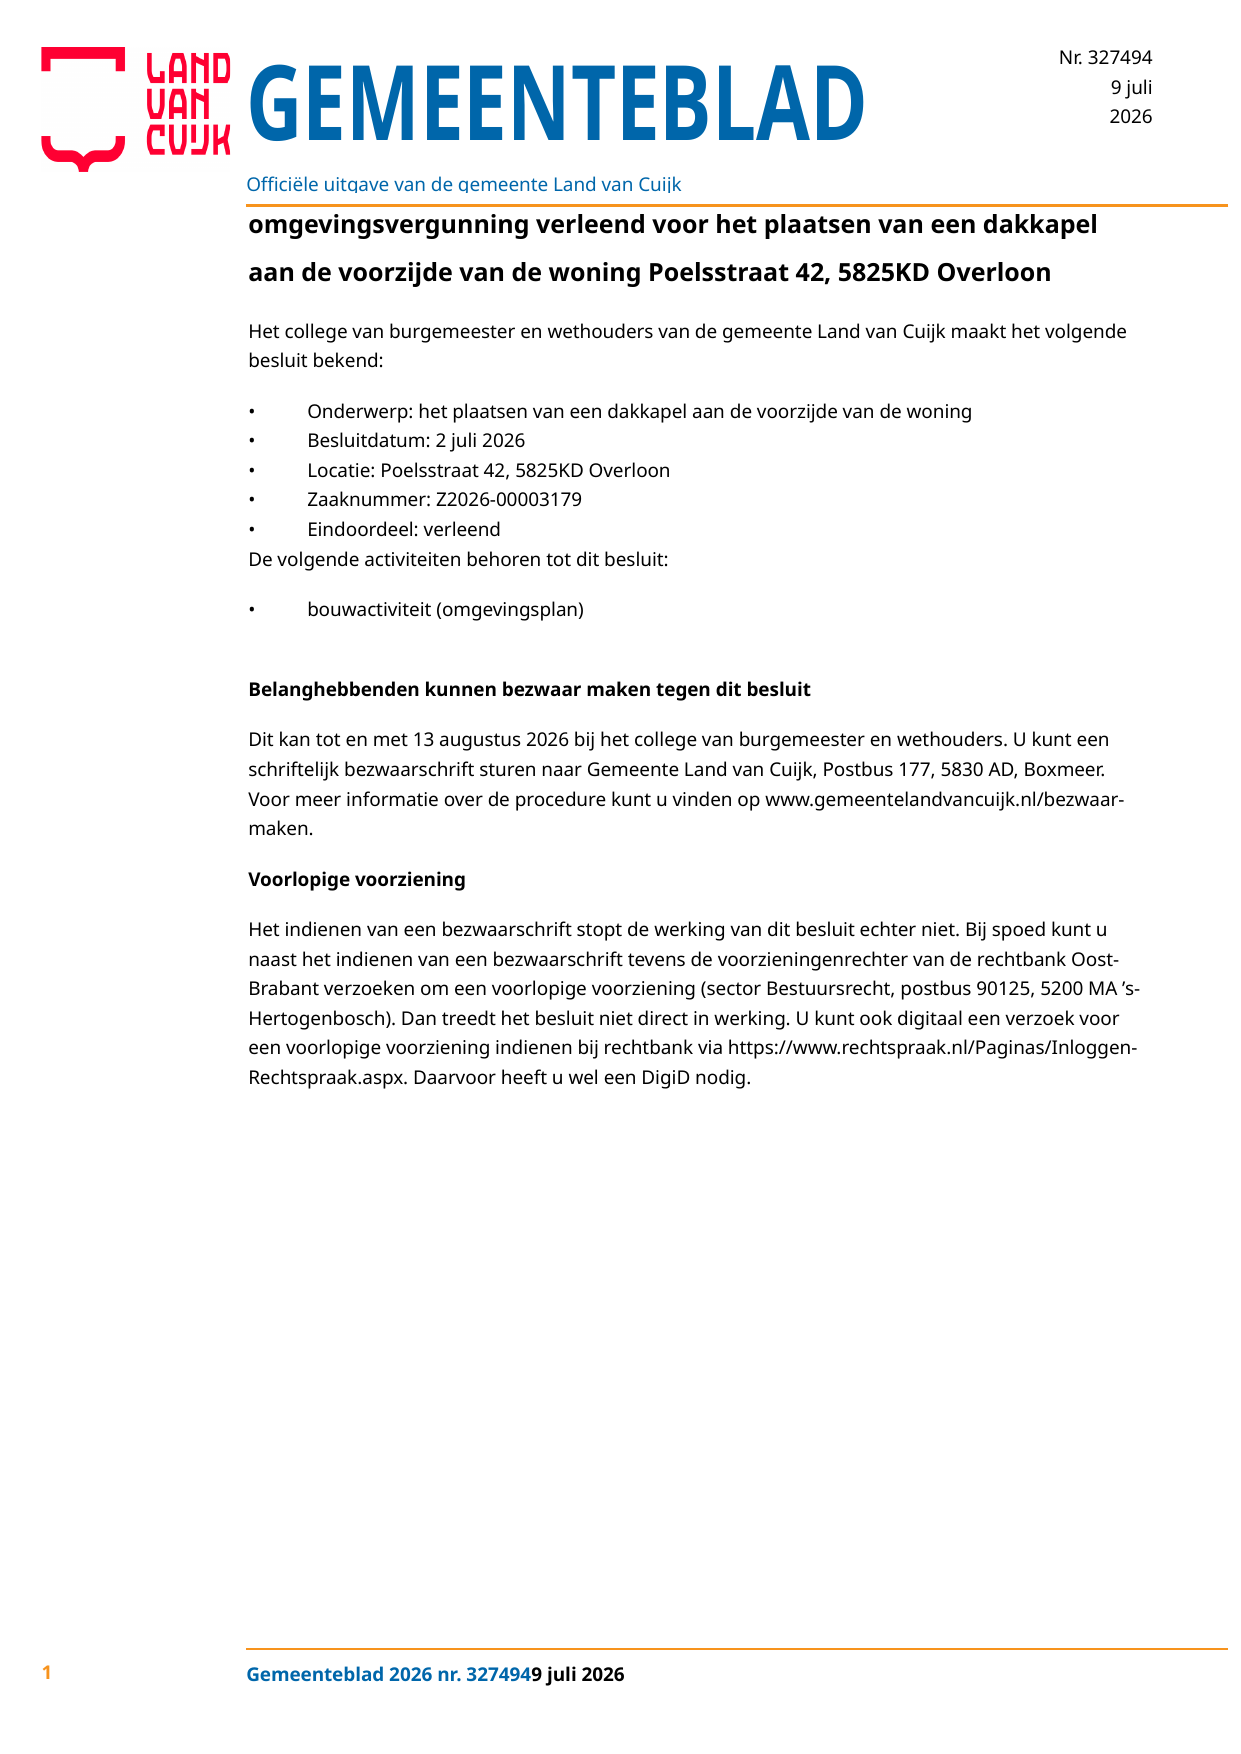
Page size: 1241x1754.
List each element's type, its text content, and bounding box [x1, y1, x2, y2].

list Locatie: Poelsstraat 42, 5825KD Overloon [248, 457, 1152, 483]
text Het indienen van een bezwaarschrift stopt de werking van dit besluit echter niet. Bij spoed kunt u naast het indienen van een bezwaarschrift tevens de voorzieningenrechter van de rechtbank Oost-Brabant verzoeken om een voorlopige voorziening (sector Bestuursrecht, postbus 90125, 5200 MA ’s-Hertogenbosch). Dan treedt het besluit niet direct in werking. U kunt ook digitaal een verzoek voor een voorlopige voorziening indienen bij rechtbank via https://www.rechtspraak.nl/Paginas/Inloggen-Rechtspraak.aspx. Daarvoor heeft u wel een DigiD nodig. [248, 916, 1152, 1090]
list bouwactiviteit (omgevingsplan) [248, 596, 1152, 622]
text Dit kan tot en met 13 augustus 2026 bij het college van burgemeester en wethouders. U kunt een schriftelijk bezwaarschrift sturen naar Gemeente Land van Cuijk, Postbus 177, 5830 AD, Boxmeer. Voor meer informatie over de procedure kunt u vinden op www.gemeentelandvancuijk.nl/bezwaar-maken. [248, 727, 1152, 841]
text Het college van burgemeester en wethouders van de gemeente Land van Cuijk maakt het volgende besluit bekend: [248, 318, 1152, 373]
picture [41, 47, 231, 172]
list Eindoordeel: verleend [248, 516, 1152, 542]
list Zaaknummer: Z2026-00003179 [248, 487, 1152, 512]
text Voorlopige voorziening [248, 866, 1152, 892]
text Belanghebbenden kunnen bezwaar maken tegen dit besluit [248, 676, 1152, 702]
list Onderwerp: het plaatsen van een dakkapel aan de voorzijde van de woning [248, 398, 1152, 424]
list Besluitdatum: 2 juli 2026 [248, 427, 1152, 453]
text omgevingsvergunning verleend voor het plaatsen van een dakkapel aan de voorzijde van de woning Poelsstraat 42, 5825KD Overloon [248, 207, 1152, 288]
text De volgende activiteiten behoren tot dit besluit: [248, 546, 1152, 572]
